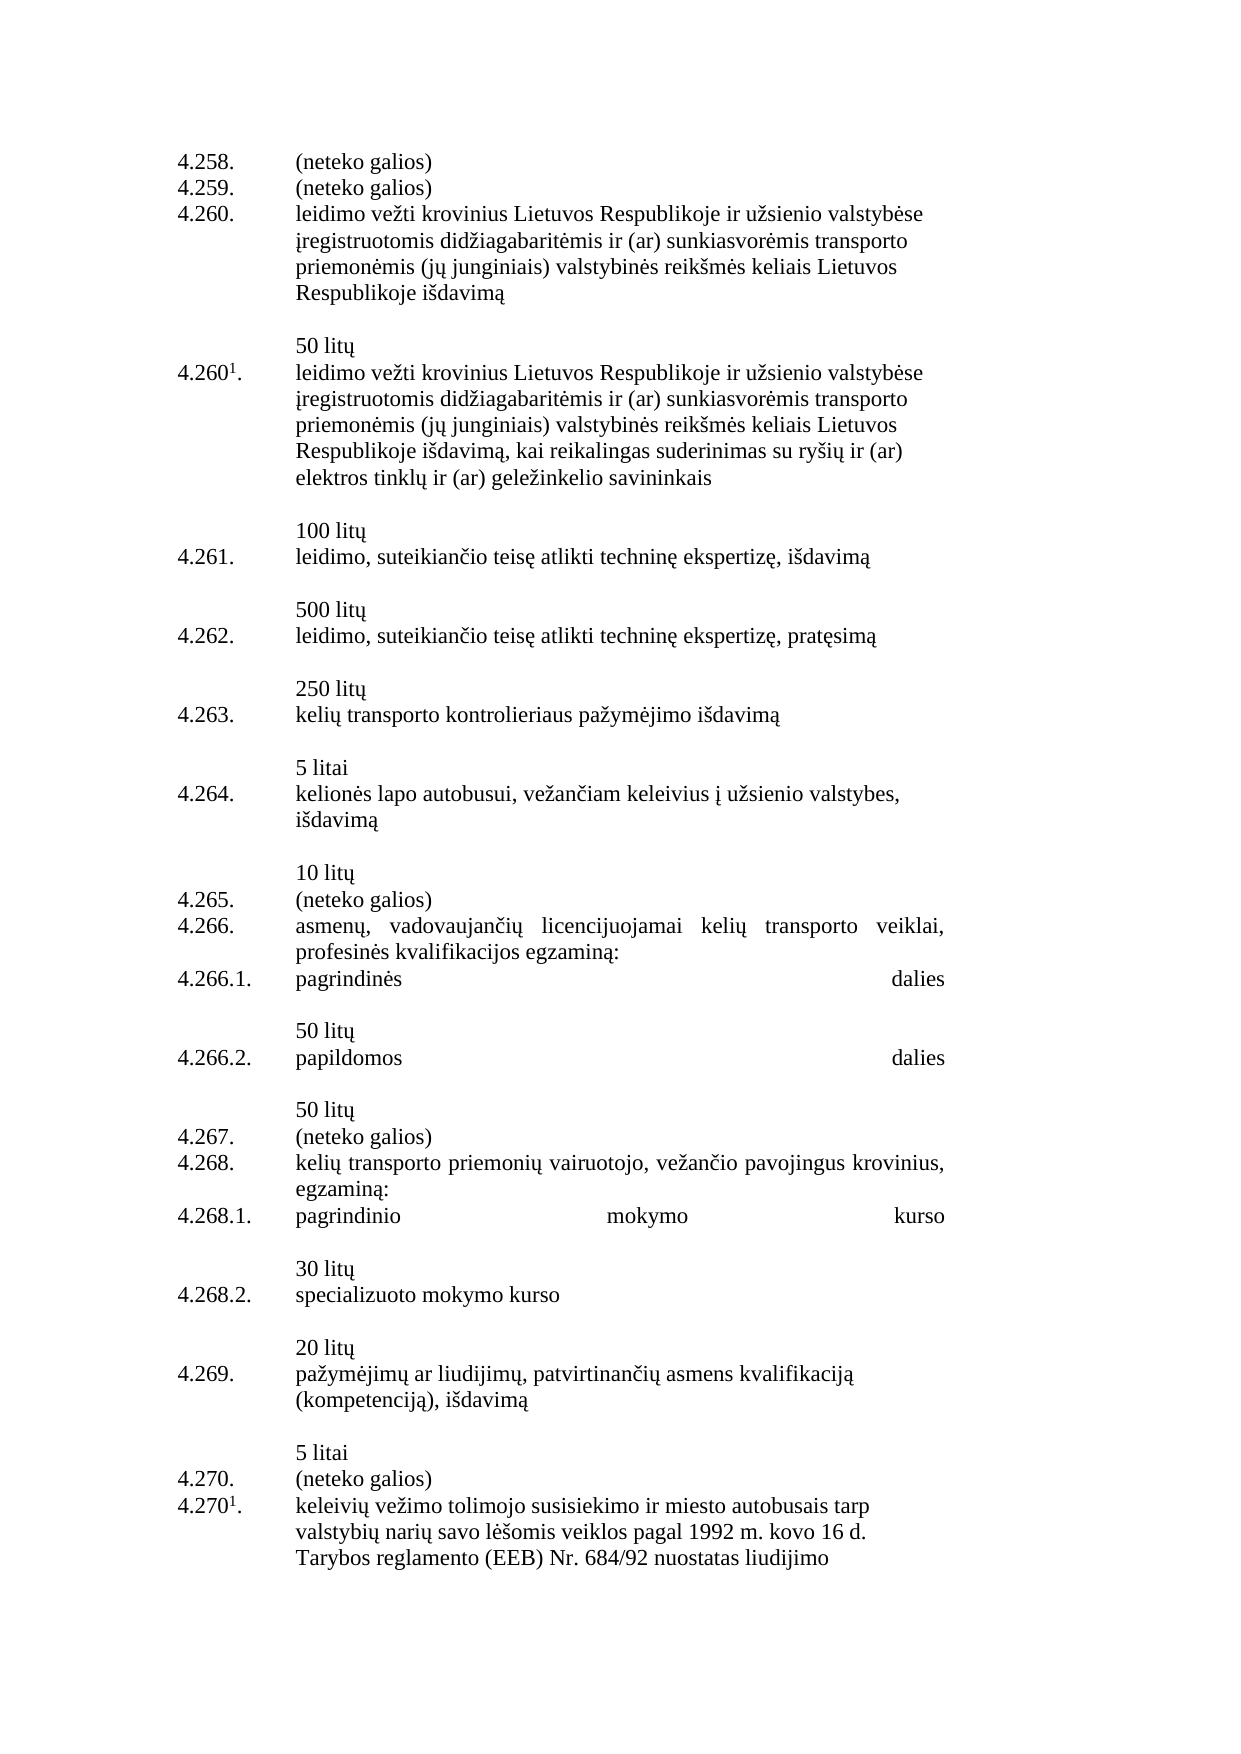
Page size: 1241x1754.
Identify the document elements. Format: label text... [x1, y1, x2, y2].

text 4.259. (neteko galios) [177, 174, 945, 200]
text 4.264. kelionės lapo autobusui, vežančiam keleivius į užsienio valstybes, išdavimą 10 litų [177, 780, 945, 886]
text 4.266.2. papildomos dalies 50 litų [177, 1044, 945, 1123]
text 4.267. (neteko galios) [177, 1123, 945, 1149]
text 4.270. (neteko galios) [177, 1465, 945, 1492]
text 4.263. kelių transporto kontrolieriaus pažymėjimo išdavimą 5 litai [177, 701, 945, 780]
text 4.266.1. pagrindinės dalies 50 litų [177, 965, 945, 1044]
text 4.268. kelių transporto priemonių vairuotojo, vežančio pavojingus krovinius, egzaminą: [177, 1149, 945, 1202]
text valstybių narių savo lėšomis veiklos pagal 1992 m. kovo 16 d. [177, 1518, 1122, 1544]
text 4.2701. keleivių vežimo tolimojo susisiekimo ir miesto autobusais tarp [177, 1492, 1122, 1518]
text 4.266. asmenų, vadovaujančių licencijuojamai kelių transporto veiklai, profesinės kvalifikacijos egzaminą: [177, 912, 945, 965]
text 4.258. (neteko galios) [177, 148, 945, 174]
text 4.2601. leidimo vežti krovinius Lietuvos Respublikoje ir užsienio valstybėse įregistruotomis didžiagabaritėmis ir (ar) sunkiasvorėmis transporto priemonėmis (jų junginiais) valstybinės reikšmės keliais Lietuvos Respublikoje išdavimą, kai reikalingas suderinimas su ryšių ir (ar) elektros tinklų ir (ar) geležinkelio savininkais 100 litų [177, 358, 945, 543]
text 4.260. leidimo vežti krovinius Lietuvos Respublikoje ir užsienio valstybėse įregistruotomis didžiagabaritėmis ir (ar) sunkiasvorėmis transporto priemonėmis (jų junginiais) valstybinės reikšmės keliais Lietuvos Respublikoje išdavimą 50 litų [177, 200, 945, 358]
text 4.269. pažymėjimų ar liudijimų, patvirtinančių asmens kvalifikaciją (kompetenciją), išdavimą 5 litai [177, 1360, 945, 1465]
text 4.262. leidimo, suteikiančio teisę atlikti techninę ekspertizę, pratęsimą 250 litų [177, 622, 945, 701]
text 4.268.2. specializuoto mokymo kurso 20 litų [177, 1281, 945, 1360]
text 4.261. leidimo, suteikiančio teisę atlikti techninę ekspertizę, išdavimą 500 litų [177, 543, 945, 622]
text 4.268.1. pagrindinio mokymo kurso 30 litų [177, 1202, 945, 1281]
text 4.265. (neteko galios) [177, 886, 945, 912]
text Tarybos reglamento (EEB) Nr. 684/92 nuostatas liudijimo [177, 1544, 1122, 1571]
